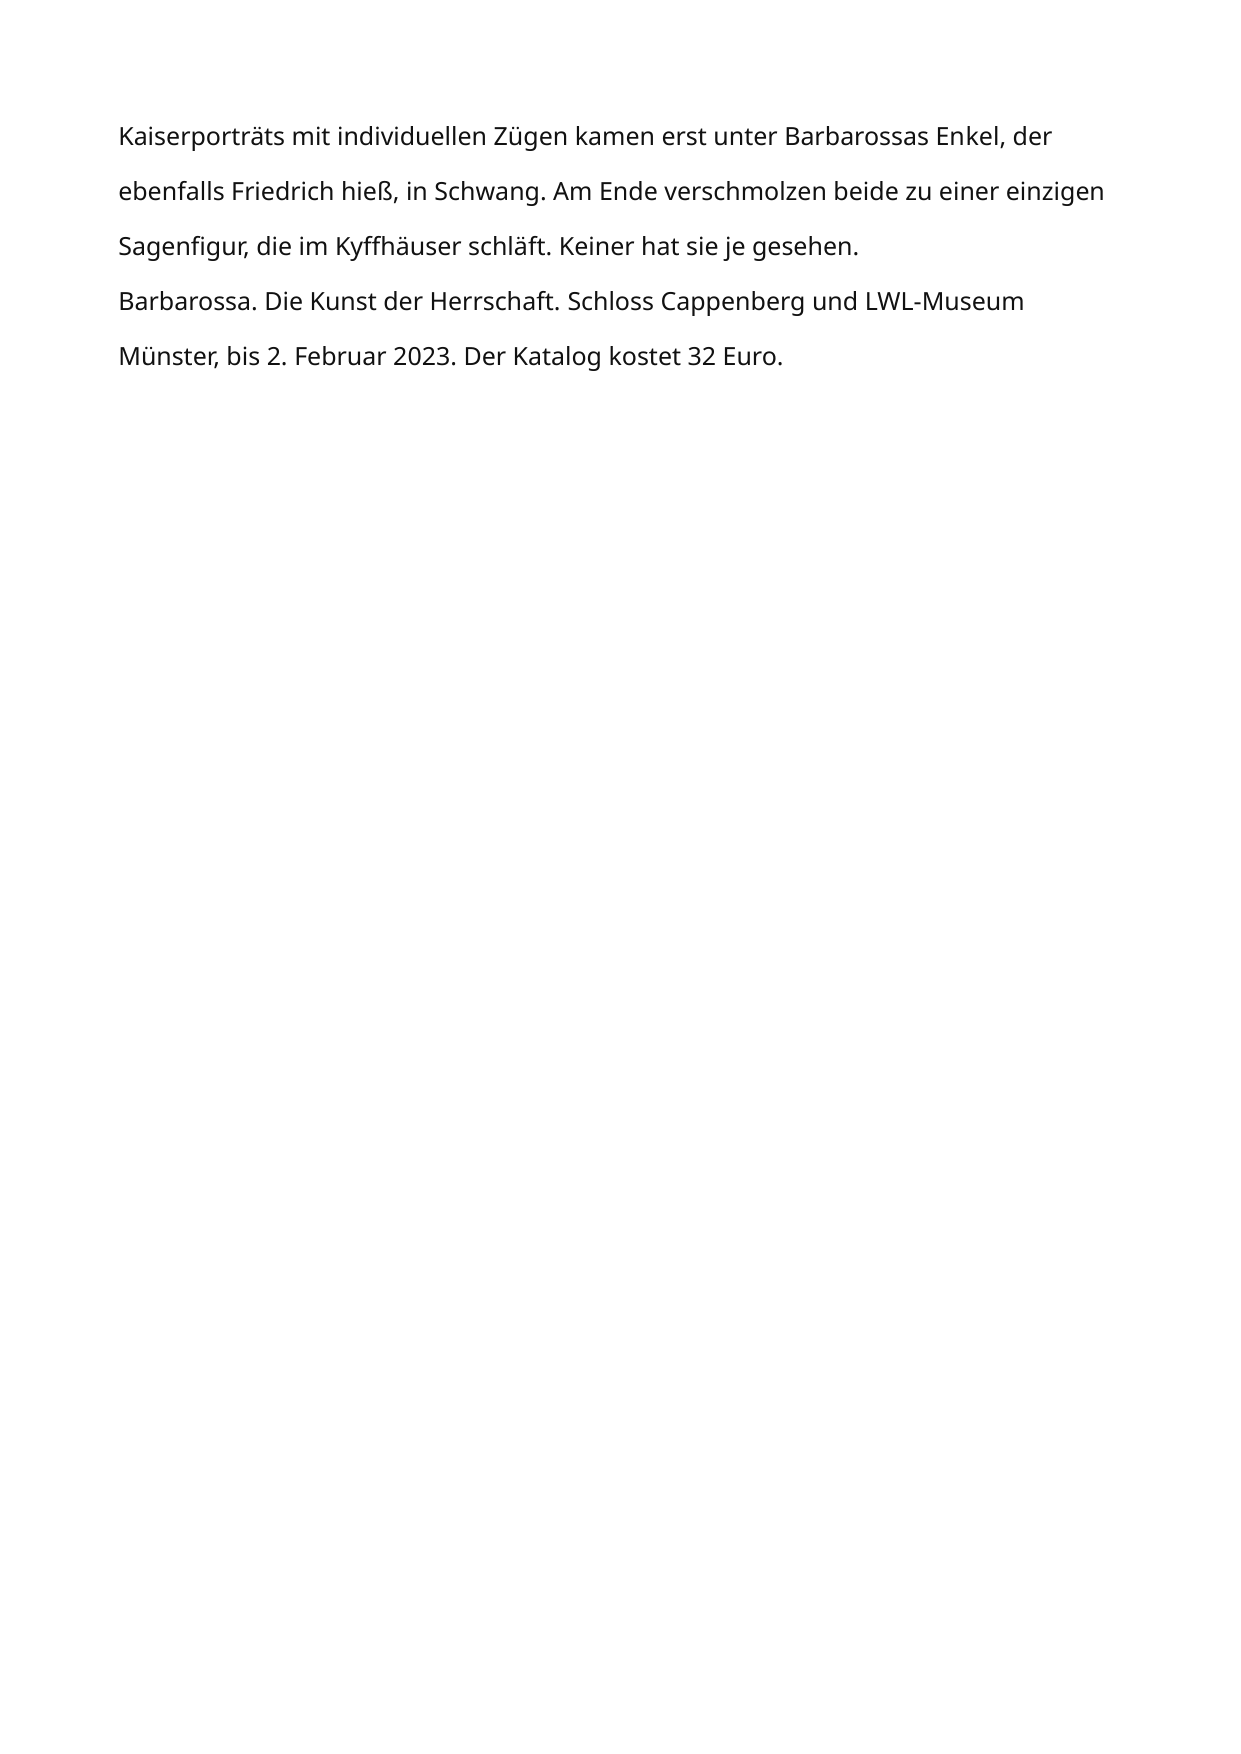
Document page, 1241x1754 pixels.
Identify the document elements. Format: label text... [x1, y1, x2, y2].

text Barbarossa. Die Kunst der Herrschaft. Schloss Cappenberg und LWL-Museum Münster, bis 2. Februar 2023. Der Katalog kostet 32 Euro. [118, 283, 1122, 373]
text Friedrich Barbarossa ertrank knapp siebzigjährig auf einem Kreuzzug im Fluss Sa­leph. Seine Memoria ist, wie die Ausstellung zeigt, in Westfalen schwach ausgeprägt. Der Bedeutung des Stauferkaisers im deutschen Mythos entspricht keine materielle Überlieferung im nordwestdeutschen Raum. Die Abschreibung des Cappenberger Kopfes ist deshalb ein bitterer, aber keineswegs überraschender Verlust. Kaiserporträts mit individuellen Zügen kamen erst unter Barbarossas En­kel, der ebenfalls Friedrich hieß, in Schwang. Am Ende verschmolzen beide zu einer einzigen Sagenfigur, die im Kyffhäuser schläft. Keiner hat sie je gesehen. [118, 118, 1122, 262]
